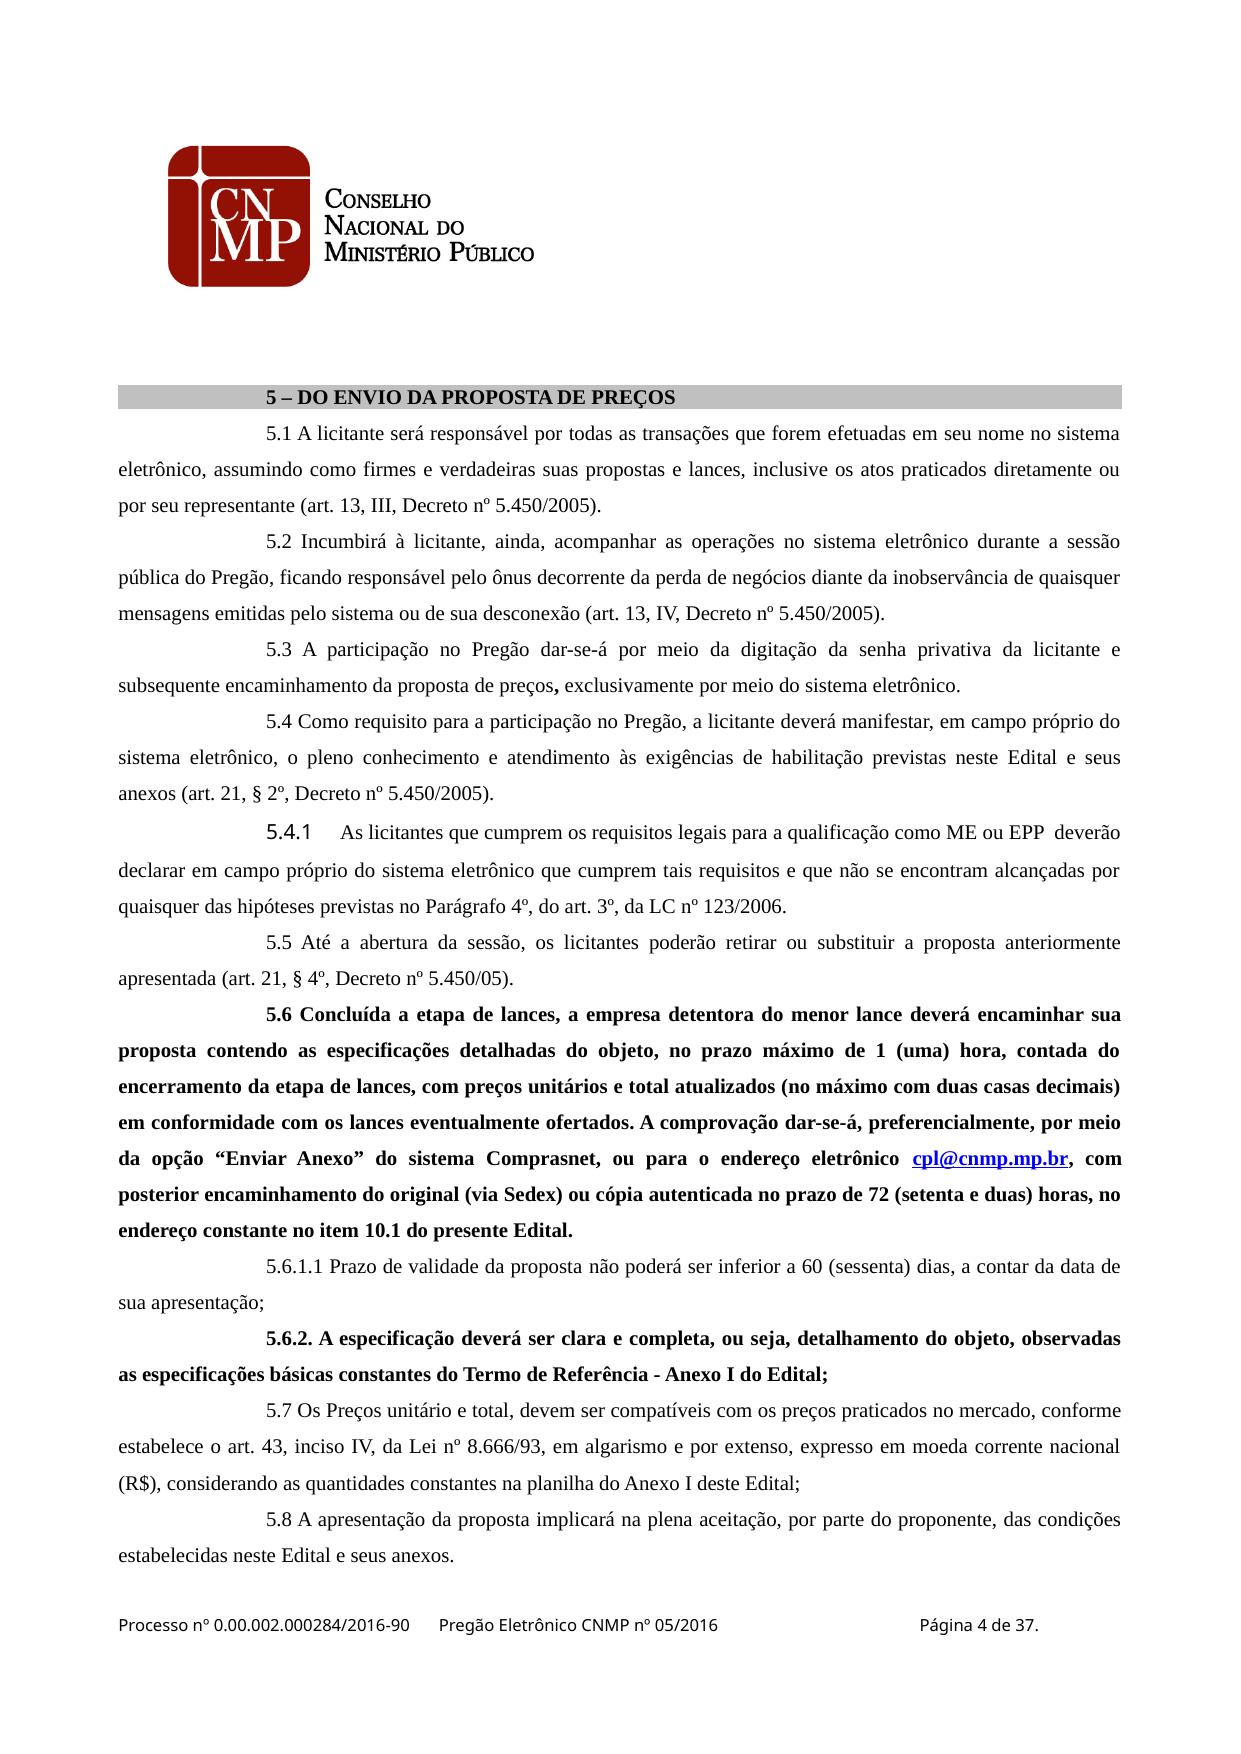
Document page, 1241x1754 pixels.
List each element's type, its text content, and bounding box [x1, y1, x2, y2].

text 5.2 Incumbirá à licitante, ainda, acompanhar as operações no sistema eletrônico durante a sessão pública do Pregão, ficando responsável pelo ônus decorrente da perda de negócios diante da inobservância de quaisquer mensagens emitidas pelo sistema ou de sua desconexão (art. 13, IV, Decreto nº 5.450/2005). [118, 529, 1122, 625]
text 5 – DO ENVIO DA PROPOSTA DE PREÇOS [118, 385, 1122, 409]
text 5.6.2. A especificação deverá ser clara e completa, ou seja, detalhamento do objeto, observadas as especificações básicas constantes do Termo de Referência - Anexo I do Edital; [118, 1326, 1122, 1386]
text 5.1 A licitante será responsável por todas as transações que forem efetuadas em seu nome no sistema eletrônico, assumindo como firmes e verdadeiras suas propostas e lances, inclusive os atos praticados diretamente ou por seu representante (art. 13, III, Decreto nº 5.450/2005). [118, 421, 1122, 517]
list As licitantes que cumprem os requisitos legais para a qualificação como ME ou EPP deverão declarar em campo próprio do sistema eletrônico que cumprem tais requisitos e que não se encontram alcançadas por quaisquer das hipóteses previstas no Parágrafo 4º, do art. 3º, da LC nº 123/2006. [118, 817, 1122, 918]
picture [143, 123, 550, 309]
text 5.3 A participação no Pregão dar-se-á por meio da digitação da senha privativa da licitante e subsequente encaminhamento da proposta de preços, exclusivamente por meio do sistema eletrônico. [118, 637, 1122, 697]
text 5.5 Até a abertura da sessão, os licitantes poderão retirar ou substituir a proposta anteriormente apresentada (art. 21, § 4º, Decreto nº 5.450/05). [118, 930, 1122, 990]
text 5.8 A apresentação da proposta implicará na plena aceitação, por parte do proponente, das condições estabelecidas neste Edital e seus anexos. [118, 1507, 1122, 1567]
text 5.6.1.1 Prazo de validade da proposta não poderá ser inferior a 60 (sessenta) dias, a contar da data de sua apresentação; [118, 1254, 1122, 1314]
text 5.4 Como requisito para a participação no Pregão, a licitante deverá manifestar, em campo próprio do sistema eletrônico, o pleno conhecimento e atendimento às exigências de habilitação previstas neste Edital e seus anexos (art. 21, § 2º, Decreto nº 5.450/2005). [118, 709, 1122, 805]
text 5.7 Os Preços unitário e total, devem ser compatíveis com os preços praticados no mercado, conforme estabelece o art. 43, inciso IV, da Lei nº 8.666/93, em algarismo e por extenso, expresso em moeda corrente nacional (R$), considerando as quantidades constantes na planilha do Anexo I deste Edital; [118, 1398, 1122, 1494]
text 5.6 Concluída a etapa de lances, a empresa detentora do menor lance deverá encaminhar sua proposta contendo as especificações detalhadas do objeto, no prazo máximo de 1 (uma) hora, contada do encerramento da etapa de lances, com preços unitários e total atualizados (no máximo com duas casas decimais) em conformidade com os lances eventualmente ofertados. A comprovação dar-se-á, preferencialmente, por meio da opção “Enviar Anexo” do sistema Comprasnet, ou para o endereço eletrônico cpl@cnmp.mp.br, com posterior encaminhamento do original (via Sedex) ou cópia autenticada no prazo de 72 (setenta e duas) horas, no endereço constante no item 10.1 do presente Edital. [118, 1002, 1122, 1242]
